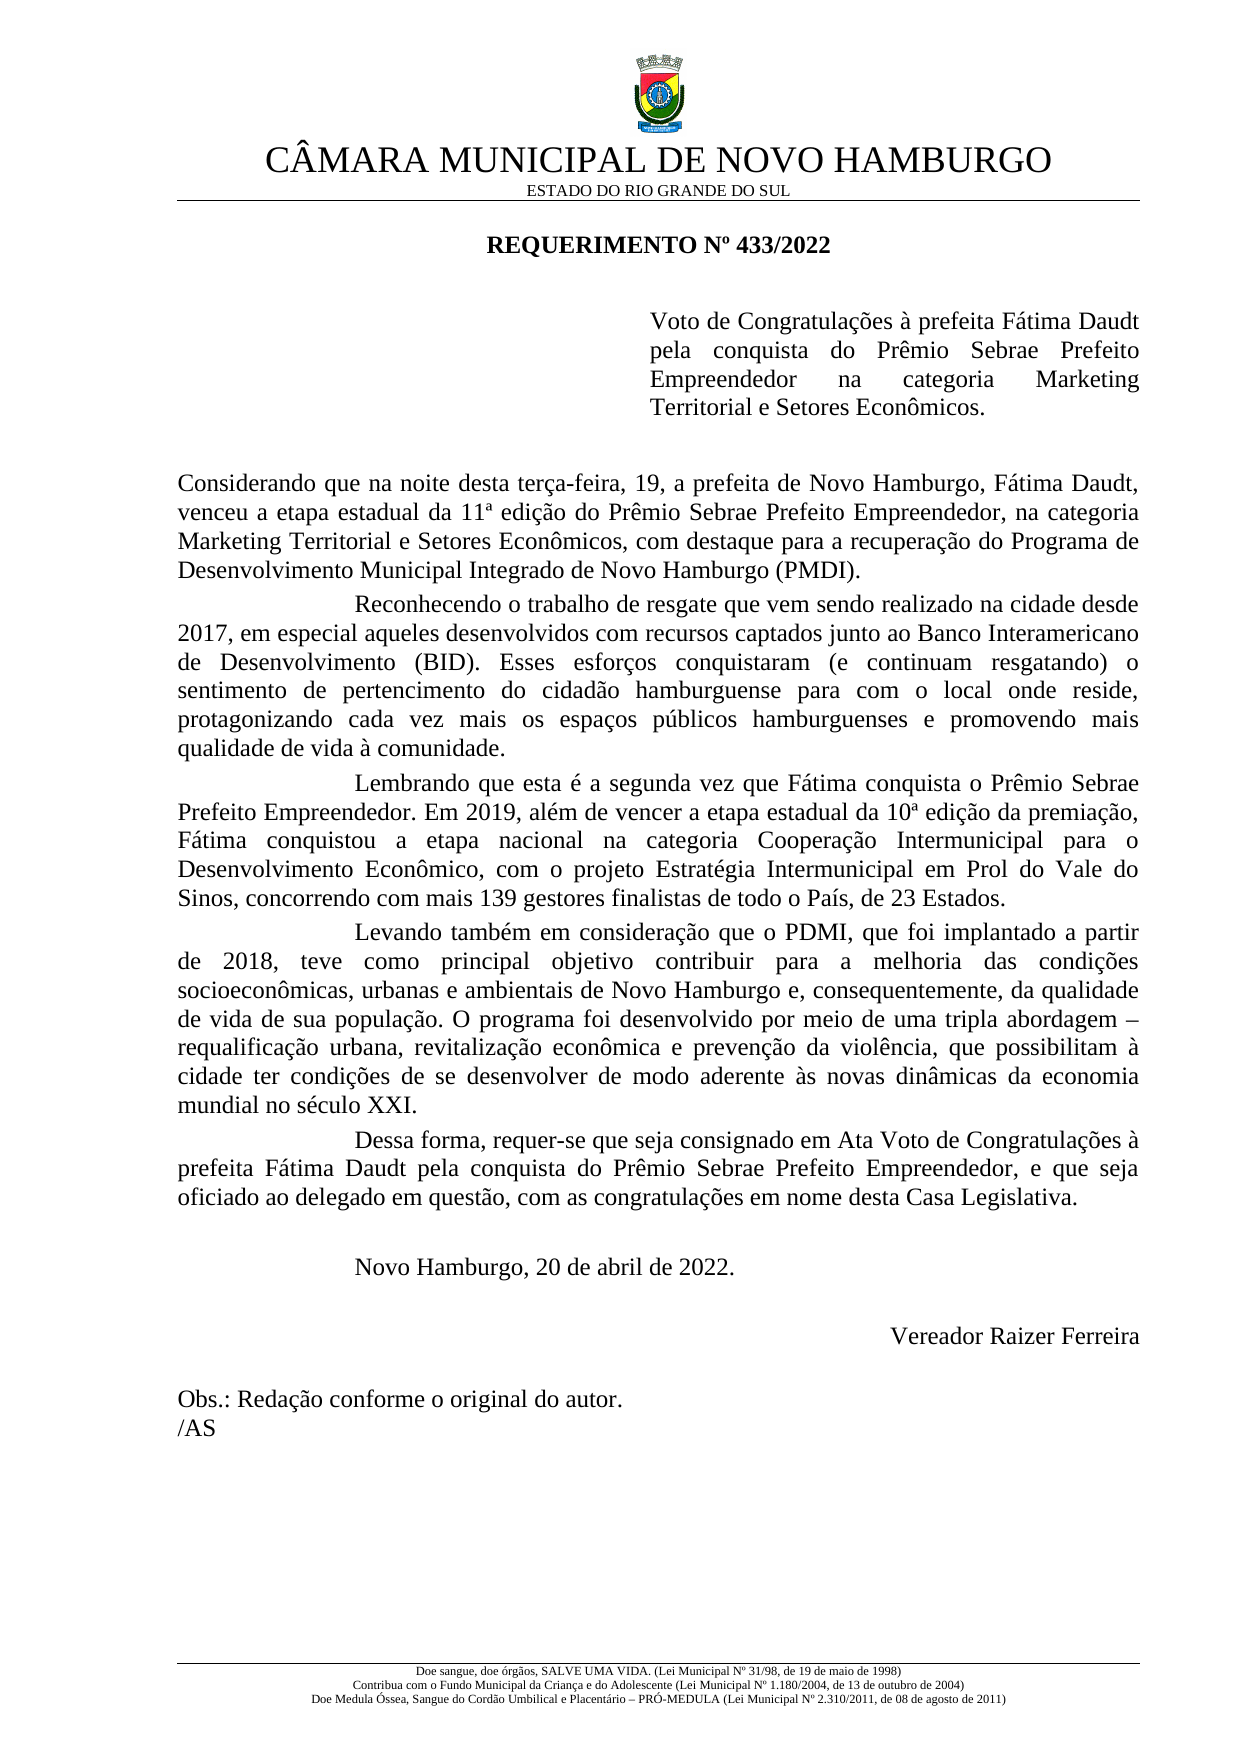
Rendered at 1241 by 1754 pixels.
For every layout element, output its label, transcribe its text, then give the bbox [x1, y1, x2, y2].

text /AS [177, 1413, 1140, 1442]
text Considerando que na noite desta terça-feira, 19, a prefeita de Novo Hamburgo, Fátima Daudt, venceu a etapa estadual da 11ª edição do Prêmio Sebrae Prefeito Empreendedor, na categoria Marketing Territorial e Setores Econômicos, com destaque para a recuperação do Programa de Desenvolvimento Municipal Integrado de Novo Hamburgo (PMDI). [177, 468, 1140, 583]
text Levando também em consideração que o PDMI, que foi implantado a partir de 2018, teve como principal objetivo contribuir para a melhoria das condições socioeconômicas, urbanas e ambientais de Novo Hamburgo e, consequentemente, da qualidade de vida de sua população. O programa foi desenvolvido por meio de uma tripla abordagem – requalificação urbana, revitalização econômica e prevenção da violência, que possibilitam à cidade ter condições de se desenvolver de modo aderente às novas dinâmicas da economia mundial no século XXI. [177, 917, 1140, 1119]
picture [630, 48, 687, 137]
text Voto de Congratulações à prefeita Fátima Daudt pela conquista do Prêmio Sebrae Prefeito Empreendedor na categoria Marketing Territorial e Setores Econômicos. [649, 306, 1140, 421]
title REQUERIMENTO Nº 433/2022 [177, 230, 1140, 259]
text Dessa forma, requer-se que seja consignado em Ata Voto de Congratulações à prefeita Fátima Daudt pela conquista do Prêmio Sebrae Prefeito Empreendedor, e que seja oficiado ao delegado em questão, com as congratulações em nome desta Casa Legislativa. [177, 1125, 1140, 1211]
text Reconhecendo o trabalho de resgate que vem sendo realizado na cidade desde 2017, em especial aqueles desenvolvidos com recursos captados junto ao Banco Interamericano de Desenvolvimento (BID). Esses esforços conquistaram (e continuam resgatando) o sentimento de pertencimento do cidadão hamburguense para com o local onde reside, protagonizando cada vez mais os espaços públicos hamburguenses e promovendo mais qualidade de vida à comunidade. [177, 589, 1140, 762]
text Novo Hamburgo, 20 de abril de 2022. [177, 1252, 1140, 1280]
text Obs.: Redação conforme o original do autor. [177, 1384, 1140, 1413]
text Lembrando que esta é a segunda vez que Fátima conquista o Prêmio Sebrae Prefeito Empreendedor. Em 2019, além de vencer a etapa estadual da 10ª edição da premiação, Fátima conquistou a etapa nacional na categoria Cooperação Intermunicipal para o Desenvolvimento Econômico, com o projeto Estratégia Intermunicipal em Prol do Vale do Sinos, concorrendo com mais 139 gestores finalistas de todo o País, de 23 Estados. [177, 768, 1140, 912]
text Vereador Raizer Ferreira [177, 1321, 1140, 1350]
